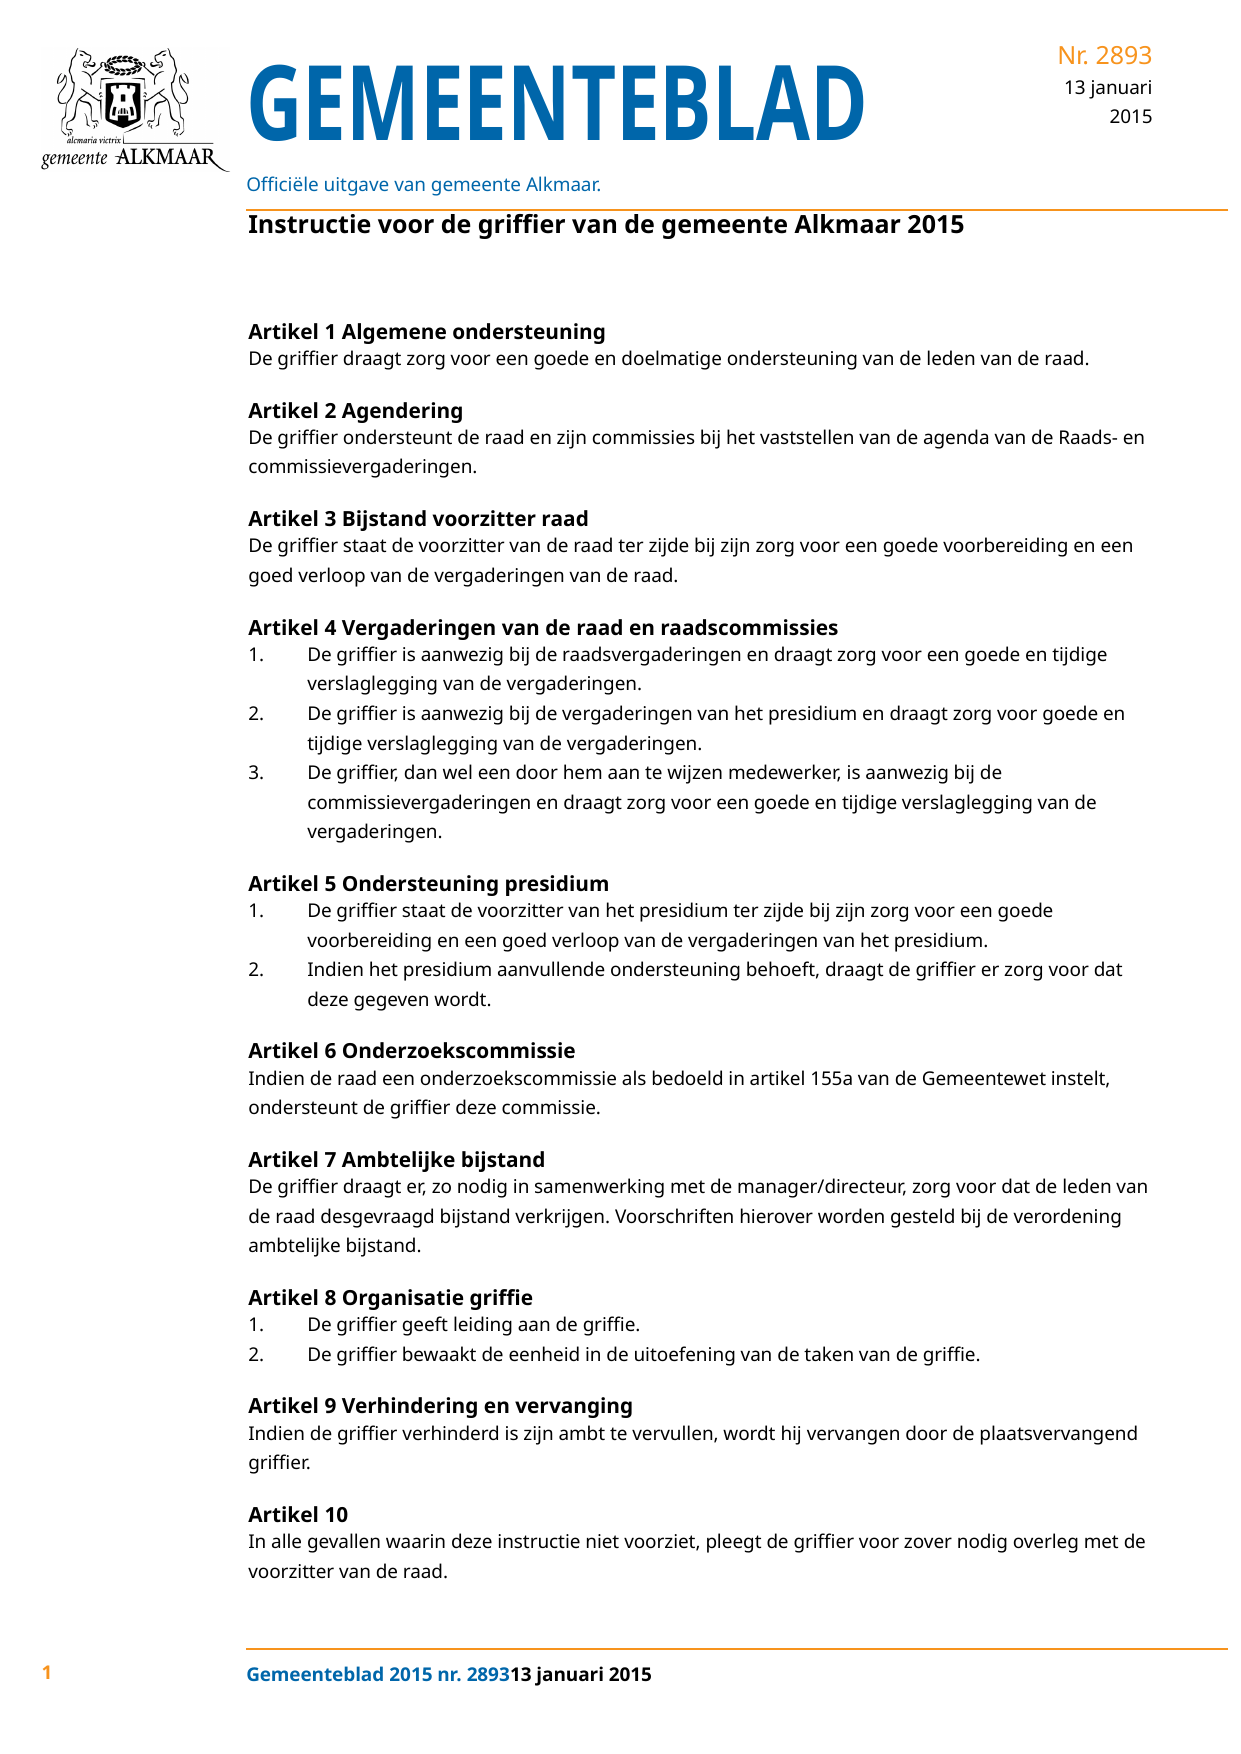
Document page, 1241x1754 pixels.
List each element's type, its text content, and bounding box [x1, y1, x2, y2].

text De griffier ondersteunt de raad en zijn commissies bij het vaststellen van de agenda van de Raads- en commissievergaderingen. [248, 424, 1152, 479]
text Indien de griffier verhinderd is zijn ambt te vervullen, wordt hij vervangen door de plaatsvervangend griffier. [248, 1420, 1152, 1475]
text De griffier staat de voorzitter van de raad ter zijde bij zijn zorg voor een goede voorbereiding en een goed verloop van de vergaderingen van de raad. [248, 533, 1152, 588]
list De griffier, dan wel een door hem aan te wijzen medewerker, is aanwezig bij de commissievergaderingen en draagt zorg voor een goede en tijdige verslaglegging van de vergaderingen. [248, 759, 1152, 844]
list De griffier is aanwezig bij de vergaderingen van het presidium en draagt zorg voor goede en tijdige verslaglegging van de vergaderingen. [248, 700, 1152, 756]
text Artikel 1 Algemene ondersteuning [248, 317, 1152, 345]
list De griffier is aanwezig bij de raadsvergaderingen en draagt zorg voor een goede en tijdige verslaglegging van de vergaderingen. [248, 641, 1152, 696]
list Indien het presidium aanvullende ondersteuning behoeft, draagt de griffier er zorg voor dat deze gegeven wordt. [248, 957, 1152, 1012]
text De griffier draagt er, zo nodig in samenwerking met de manager/directeur, zorg voor dat de leden van de raad desgevraagd bijstand verkrijgen. Voorschriften hierover worden gesteld bij de verordening ambtelijke bijstand. [248, 1173, 1152, 1258]
text Artikel 8 Organisatie griffie [248, 1283, 1152, 1311]
picture [41, 47, 231, 172]
text Indien de raad een onderzoekscommissie als bedoeld in artikel 155a van de Gemeentewet instelt, ondersteunt de griffier deze commissie. [248, 1065, 1152, 1120]
text Artikel 3 Bijstand voorzitter raad [248, 504, 1152, 533]
text In alle gevallen waarin deze instructie niet voorziet, pleegt de griffier voor zover nodig overleg met de voorzitter van de raad. [248, 1528, 1152, 1584]
text Artikel 10 [248, 1500, 1152, 1528]
list De griffier staat de voorzitter van het presidium ter zijde bij zijn zorg voor een goede voorbereiding en een goed verloop van de vergaderingen van het presidium. [248, 897, 1152, 953]
text Artikel 7 Ambtelijke bijstand [248, 1145, 1152, 1173]
text Artikel 6 Onderzoekscommissie [248, 1037, 1152, 1065]
text Instructie voor de griffier van de gemeente Alkmaar 2015 [248, 211, 1152, 241]
text De griffier draagt zorg voor een goede en doelmatige ondersteuning van de leden van de raad. [248, 345, 1152, 371]
text Artikel 4 Vergaderingen van de raad en raadscommissies [248, 613, 1152, 641]
text Artikel 2 Agendering [248, 396, 1152, 424]
list De griffier bewaakt de eenheid in de uitoefening van de taken van de griffie. [248, 1341, 1152, 1367]
text Artikel 9 Verhindering en vervanging [248, 1391, 1152, 1420]
list De griffier geeft leiding aan de griffie. [248, 1311, 1152, 1337]
text Artikel 5 Ondersteuning presidium [248, 869, 1152, 897]
